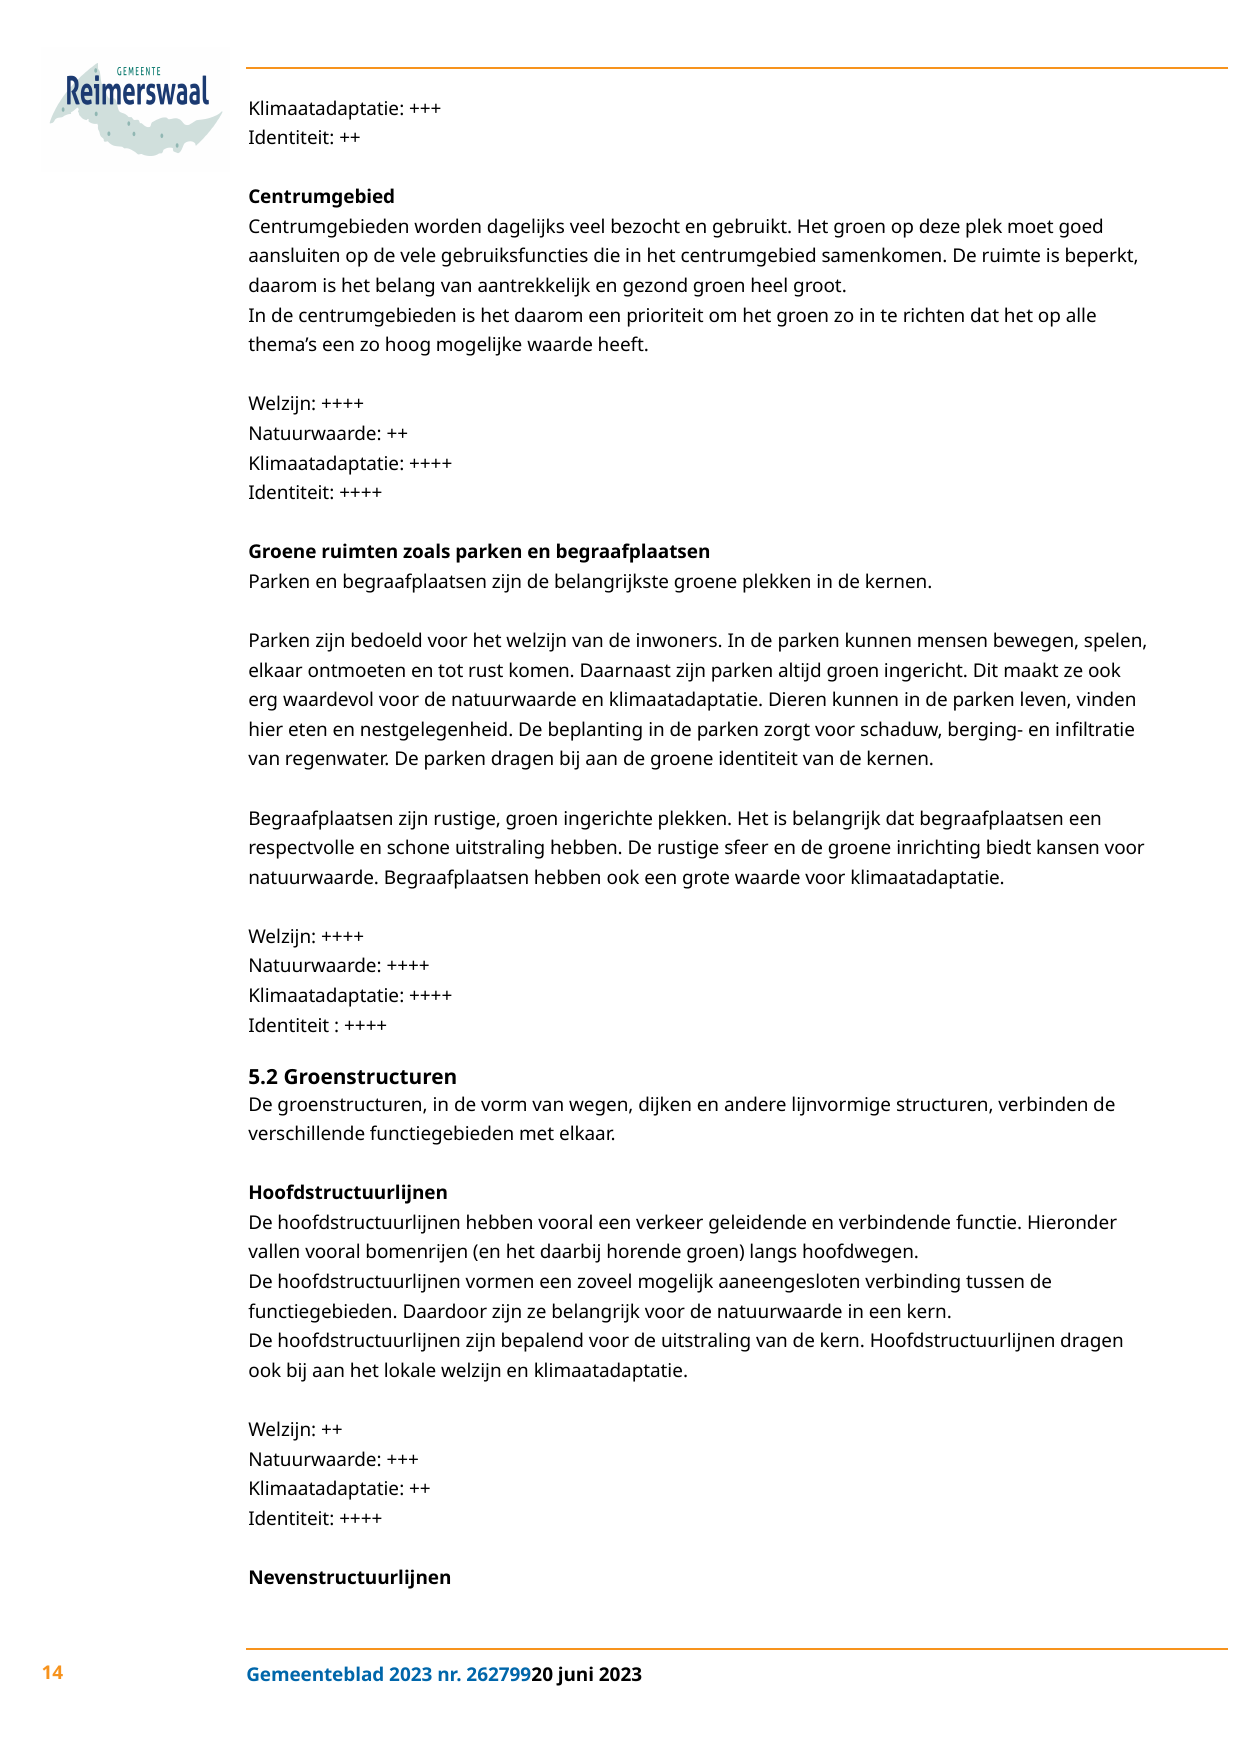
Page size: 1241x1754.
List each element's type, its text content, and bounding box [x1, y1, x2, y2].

text Klimaatadaptatie: ++ [248, 1475, 1152, 1501]
text De hoofdstructuurlijnen hebben vooral een verkeer geleidende en verbindende functie. Hieronder vallen vooral bomenrijen (en het daarbij horende groen) langs hoofdwegen. [248, 1209, 1152, 1264]
text Identiteit: ++++ [248, 479, 1152, 505]
text Welzijn: ++++ [248, 391, 1152, 416]
text Klimaatadaptatie: ++++ [248, 982, 1152, 1008]
text 5.2 Groenstructuren [248, 1062, 1152, 1091]
text De groenstructuren, in de vorm van wegen, dijken en andere lijnvormige structuren, verbinden de verschillende functiegebieden met elkaar. [248, 1091, 1152, 1146]
text Groene ruimten zoals parken en begraafplaatsen [248, 538, 1152, 564]
text Welzijn: ++++ [248, 923, 1152, 949]
text In de centrumgebieden is het daarom een prioriteit om het groen zo in te richten dat het op alle thema’s een zo hoog mogelijke waarde heeft. [248, 302, 1152, 357]
text Hoofdstructuurlijnen [248, 1179, 1152, 1205]
text Begraafplaatsen zijn rustige, groen ingerichte plekken. Het is belangrijk dat begraafplaatsen een respectvolle en schone uitstraling hebben. De rustige sfeer en de groene inrichting biedt kansen voor natuurwaarde. Begraafplaatsen hebben ook een grote waarde voor klimaatadaptatie. [248, 805, 1152, 890]
text Parken en begraafplaatsen zijn de belangrijkste groene plekken in de kernen. [248, 568, 1152, 594]
text De hoofdstructuurlijnen vormen een zoveel mogelijk aaneengesloten verbinding tussen de functiegebieden. Daardoor zijn ze belangrijk voor de natuurwaarde in een kern. [248, 1268, 1152, 1323]
text Klimaatadaptatie: +++ [248, 95, 1152, 121]
text De hoofdstructuurlijnen zijn bepalend voor de uitstraling van de kern. Hoofdstructuurlijnen dragen ook bij aan het lokale welzijn en klimaatadaptatie. [248, 1327, 1152, 1383]
text Natuurwaarde: ++++ [248, 953, 1152, 978]
text Klimaatadaptatie: ++++ [248, 450, 1152, 476]
text Identiteit : ++++ [248, 1012, 1152, 1038]
text Centrumgebieden worden dagelijks veel bezocht en gebruikt. Het groen op deze plek moet goed aansluiten op de vele gebruiksfuncties die in het centrumgebied samenkomen. De ruimte is beperkt, daarom is het belang van aantrekkelijk en gezond groen heel groot. [248, 213, 1152, 298]
text Centrumgebied [248, 183, 1152, 209]
text Welzijn: ++ [248, 1416, 1152, 1442]
text Nevenstructuurlijnen [248, 1564, 1152, 1590]
text Identiteit: ++ [248, 124, 1152, 150]
picture [41, 47, 231, 172]
text Natuurwaarde: ++ [248, 420, 1152, 446]
text Natuurwaarde: +++ [248, 1446, 1152, 1471]
text Parken zijn bedoeld voor het welzijn van de inwoners. In de parken kunnen mensen bewegen, spelen, elkaar ontmoeten en tot rust komen. Daarnaast zijn parken altijd groen ingericht. Dit maakt ze ook erg waardevol voor de natuurwaarde en klimaatadaptatie. Dieren kunnen in de parken leven, vinden hier eten en nestgelegenheid. De beplanting in de parken zorgt voor schaduw, berging- en infiltratie van regenwater. De parken dragen bij aan de groene identiteit van de kernen. [248, 627, 1152, 771]
text Identiteit: ++++ [248, 1505, 1152, 1531]
